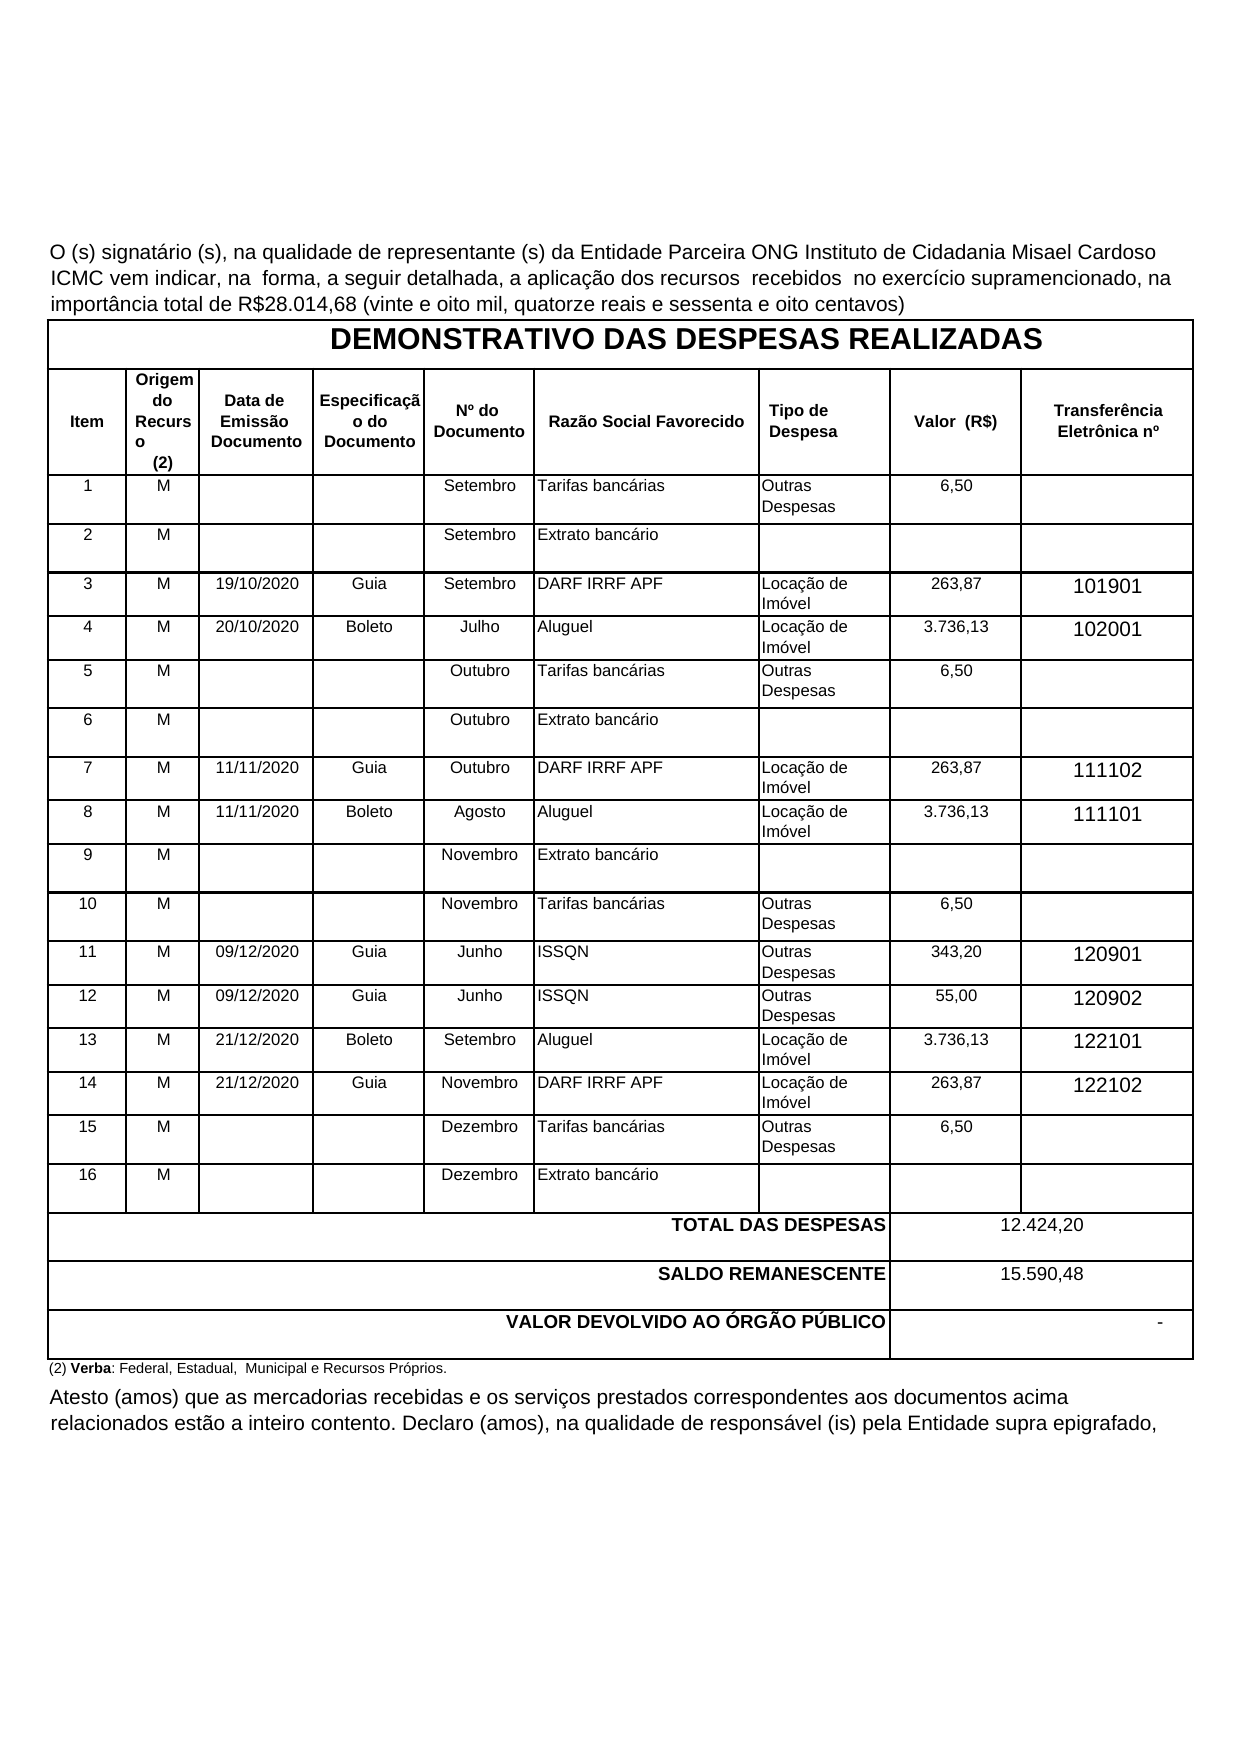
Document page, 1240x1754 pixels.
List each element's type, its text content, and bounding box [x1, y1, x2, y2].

table_cell M [127, 845, 198, 891]
text O (s) signatário (s), na qualidade de representante (s) da Entidade Parceira ONG Instituto de Cidadania Misael Cardoso ICMC vem indicar, na forma, a seguir detalhada, a aplicação dos recursos recebidos no exercício supramencionado, na importância total de R$28.014,68 (vinte e oito mil, quatorze reais e sessenta e oito centavos) [49, 239, 1189, 316]
table_cell 16 [49, 1165, 125, 1212]
table_cell [1022, 1165, 1192, 1212]
table_cell [1022, 845, 1192, 891]
table_cell 21/12/2020 [200, 1073, 312, 1114]
table_cell Setembro [425, 1029, 533, 1071]
table_cell 1 [49, 476, 125, 523]
table_cell ISSQN [535, 986, 758, 1027]
table_cell Aluguel [535, 1029, 758, 1071]
table_cell M [127, 894, 198, 940]
table_cell [1022, 1116, 1192, 1163]
table_cell Novembro [425, 894, 533, 940]
table_cell 09/12/2020 [200, 986, 312, 1027]
table_cell [126, 1214, 199, 1260]
table_cell SALDO REMANESCENTE [313, 1262, 889, 1309]
table_header [199, 321, 313, 368]
table_cell TOTAL DAS DESPESAS [313, 1214, 889, 1260]
table_cell [1022, 709, 1192, 756]
table_cell 6 [49, 709, 125, 756]
table_cell Guia [314, 986, 423, 1027]
table_cell DARF IRRF APF [535, 758, 758, 799]
table_cell [199, 1214, 313, 1260]
table_cell 263,87 [891, 1073, 1020, 1114]
table_cell [314, 476, 423, 523]
table_cell DARF IRRF APF [535, 574, 758, 615]
table_cell Boleto [314, 1029, 423, 1071]
table_cell 5 [49, 661, 125, 707]
table_cell M [127, 1073, 198, 1114]
table_cell Locação de Imóvel [760, 1029, 889, 1071]
table_cell 263,87 [891, 574, 1020, 615]
table_cell Extrato bancário [535, 845, 758, 891]
table_cell 102001 [1022, 617, 1192, 658]
table_cell 120901 [1022, 942, 1192, 984]
table_cell [1022, 894, 1192, 940]
table_cell Boleto [314, 617, 423, 658]
table_cell Locação de Imóvel [760, 1073, 889, 1114]
table_cell 6,50 [891, 1116, 1020, 1163]
table_cell [200, 525, 312, 571]
table_cell Outras Despesas [760, 661, 889, 707]
table_cell [49, 1311, 126, 1357]
table_cell [314, 709, 423, 756]
table_cell 101901 [1022, 574, 1192, 615]
table_cell 10 [49, 894, 125, 940]
table_cell [200, 476, 312, 523]
table_cell Outubro [425, 709, 533, 756]
table_cell Outras Despesas [760, 1116, 889, 1163]
table_cell [891, 525, 1020, 571]
table_cell [314, 894, 423, 940]
table_cell 3.736,13 [891, 617, 1020, 658]
table_cell 120902 [1022, 986, 1192, 1027]
table_cell 111101 [1022, 801, 1192, 843]
table_cell - [891, 1311, 1192, 1357]
table_cell Item [49, 370, 125, 474]
table_cell 2 [49, 525, 125, 571]
table_cell Origem do Recurso (2) [127, 370, 198, 474]
table_cell 19/10/2020 [200, 574, 312, 615]
table_cell [49, 1214, 126, 1260]
table_header [126, 321, 199, 368]
table_cell [314, 661, 423, 707]
table_cell ISSQN [535, 942, 758, 984]
table_cell [200, 709, 312, 756]
table_cell [760, 525, 889, 571]
table_cell 20/10/2020 [200, 617, 312, 658]
table_cell Aluguel [535, 801, 758, 843]
table_cell M [127, 801, 198, 843]
table_cell Outras Despesas [760, 476, 889, 523]
text (2) Verba: Federal, Estadual, Municipal e Recursos Próprios. [49, 1360, 1189, 1376]
table_cell Outras Despesas [760, 894, 889, 940]
table_cell Dezembro [425, 1165, 533, 1212]
text Atesto (amos) que as mercadorias recebidas e os serviços prestados correspondentes aos documentos acima relacionados estão a inteiro contento. Declaro (amos), na qualidade de responsável (is) pela Entidade supra epigrafado, [49, 1385, 1189, 1435]
table_cell [760, 845, 889, 891]
table_cell [1022, 661, 1192, 707]
table_cell [891, 845, 1020, 891]
table_cell Tarifas bancárias [535, 894, 758, 940]
table_cell M [127, 1029, 198, 1071]
table_cell 55,00 [891, 986, 1020, 1027]
table_cell Guia [314, 758, 423, 799]
table_cell Junho [425, 942, 533, 984]
table_cell 7 [49, 758, 125, 799]
table_cell 12 [49, 986, 125, 1027]
table_cell Tipo de Despesa [760, 370, 889, 474]
table_cell 9 [49, 845, 125, 891]
table_cell [199, 1311, 313, 1357]
table_cell Julho [425, 617, 533, 658]
table_cell [126, 1262, 199, 1309]
table_cell [1022, 476, 1192, 523]
table_cell [314, 1165, 423, 1212]
table_cell 11/11/2020 [200, 801, 312, 843]
table_cell 11 [49, 942, 125, 984]
table_cell [200, 1116, 312, 1163]
table_cell 6,50 [891, 661, 1020, 707]
table_cell 12.424,20 [891, 1214, 1192, 1260]
table_cell 15 [49, 1116, 125, 1163]
table_cell Transferência Eletrônica nº [1022, 370, 1192, 474]
table_cell Novembro [425, 1073, 533, 1114]
table_cell 3.736,13 [891, 1029, 1020, 1071]
table_cell Guia [314, 574, 423, 615]
table_cell Novembro [425, 845, 533, 891]
table_cell [49, 1262, 126, 1309]
table_cell Extrato bancário [535, 709, 758, 756]
table_cell [314, 525, 423, 571]
table_cell Extrato bancário [535, 1165, 758, 1212]
table_cell M [127, 986, 198, 1027]
table_cell Tarifas bancárias [535, 661, 758, 707]
table_cell 263,87 [891, 758, 1020, 799]
table_cell 15.590,48 [891, 1262, 1192, 1309]
table_cell [891, 709, 1020, 756]
table_cell Guia [314, 942, 423, 984]
table_cell 09/12/2020 [200, 942, 312, 984]
table_cell [200, 1165, 312, 1212]
table_cell [200, 661, 312, 707]
table_cell Setembro [425, 525, 533, 571]
table_cell 6,50 [891, 894, 1020, 940]
table_cell Outras Despesas [760, 942, 889, 984]
table_cell [314, 1116, 423, 1163]
table_cell 3.736,13 [891, 801, 1020, 843]
table_cell Agosto [425, 801, 533, 843]
table_cell M [127, 758, 198, 799]
table_cell Locação de Imóvel [760, 574, 889, 615]
table_cell Boleto [314, 801, 423, 843]
table_cell [200, 894, 312, 940]
table_cell 6,50 [891, 476, 1020, 523]
table_cell [199, 1262, 313, 1309]
table_cell Outubro [425, 758, 533, 799]
table_cell 11/11/2020 [200, 758, 312, 799]
table_cell Extrato bancário [535, 525, 758, 571]
table_cell Guia [314, 1073, 423, 1114]
table_cell VALOR DEVOLVIDO AO ÓRGÃO PÚBLICO [313, 1311, 889, 1357]
table_cell M [127, 476, 198, 523]
table_cell 4 [49, 617, 125, 658]
table_cell Locação de Imóvel [760, 758, 889, 799]
table_cell 111102 [1022, 758, 1192, 799]
table_cell M [127, 1165, 198, 1212]
table_cell Nº do Documento [425, 370, 533, 474]
table_cell M [127, 617, 198, 658]
table_cell Especificação do Documento [314, 370, 423, 474]
table_cell 343,20 [891, 942, 1020, 984]
table_cell Dezembro [425, 1116, 533, 1163]
table_cell Razão Social Favorecido [535, 370, 758, 474]
table_cell 13 [49, 1029, 125, 1071]
table_cell Locação de Imóvel [760, 801, 889, 843]
table_cell M [127, 661, 198, 707]
table_cell DARF IRRF APF [535, 1073, 758, 1114]
table_cell [314, 845, 423, 891]
table_header [49, 321, 126, 368]
table_cell Setembro [425, 574, 533, 615]
table_cell 3 [49, 574, 125, 615]
table_cell 122101 [1022, 1029, 1192, 1071]
table_cell Locação de Imóvel [760, 617, 889, 658]
table_cell [1022, 525, 1192, 571]
table_cell M [127, 942, 198, 984]
table_cell Aluguel [535, 617, 758, 658]
table_cell Outras Despesas [760, 986, 889, 1027]
table_cell 14 [49, 1073, 125, 1114]
table_cell Outubro [425, 661, 533, 707]
table_cell Valor (R$) [891, 370, 1020, 474]
table_cell Tarifas bancárias [535, 476, 758, 523]
table_header DEMONSTRATIVO DAS DESPESAS REALIZADAS [313, 321, 1192, 368]
table_cell [200, 845, 312, 891]
table_cell M [127, 574, 198, 615]
table_cell [126, 1311, 199, 1357]
table_cell M [127, 709, 198, 756]
table_cell [760, 709, 889, 756]
table_cell M [127, 1116, 198, 1163]
table_cell 21/12/2020 [200, 1029, 312, 1071]
table_cell 122102 [1022, 1073, 1192, 1114]
table_cell [891, 1165, 1020, 1212]
table_cell [760, 1165, 889, 1212]
table_cell Junho [425, 986, 533, 1027]
table_cell M [127, 525, 198, 571]
table_cell Setembro [425, 476, 533, 523]
table_cell 8 [49, 801, 125, 843]
table_cell Data de Emissão Documento [200, 370, 312, 474]
table_cell Tarifas bancárias [535, 1116, 758, 1163]
